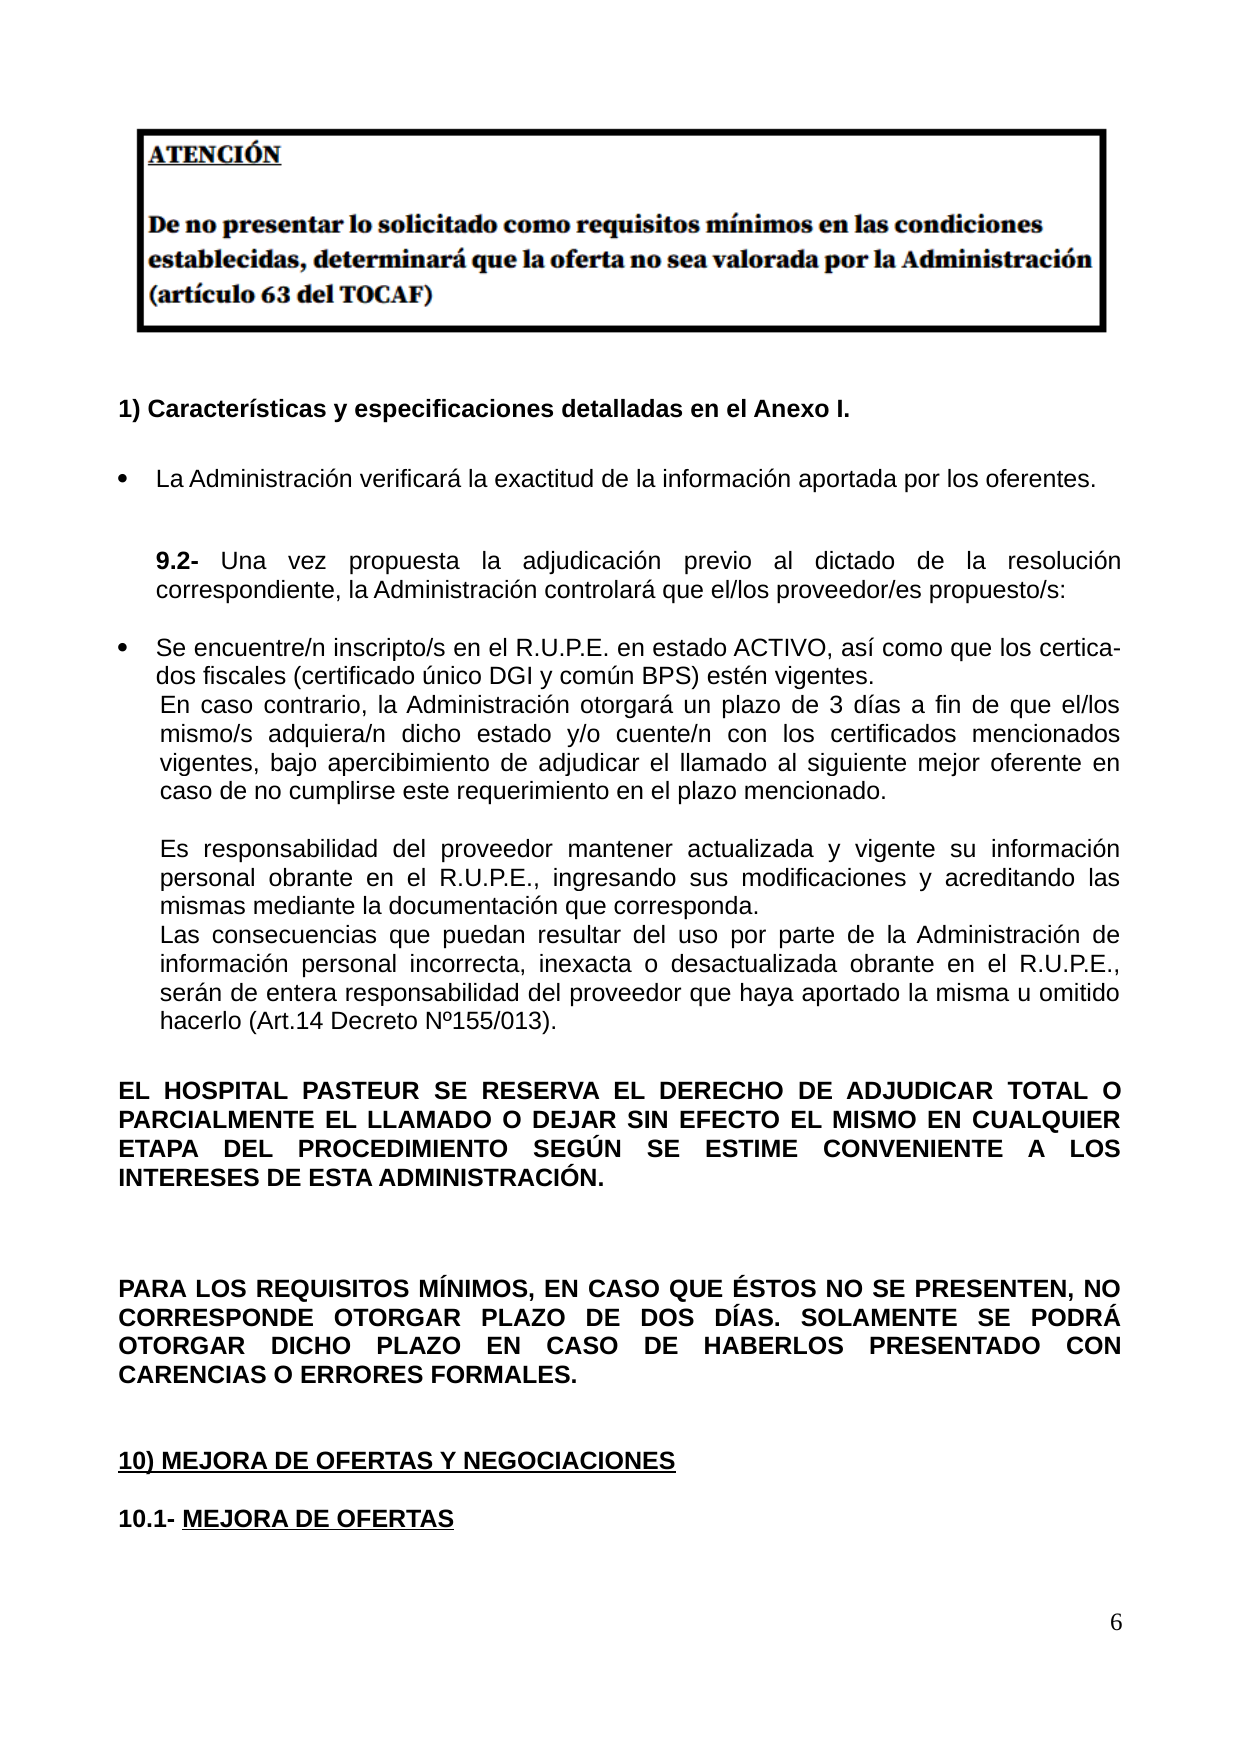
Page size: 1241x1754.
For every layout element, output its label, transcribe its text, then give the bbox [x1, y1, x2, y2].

text Para los requisitos mínimos, en caso que éstos no se presenten, no corresponde otorgar plazo de dos días. Solamente se podrá otorgar dicho plazo en caso de haberlos presentado con carencias o errores formales. [118, 1274, 1122, 1389]
text 1) Características y especificaciones detalladas en el Anexo I. [118, 394, 1122, 422]
list La Administración verificará la exactitud de la información aportada por los oferentes. [118, 464, 1122, 492]
list Se encuentre/n inscripto/s en el R.U.P.E. en estado ACTIVO, así como que los certica- dos fiscales (certificado único DGI y común BPS) estén vigentes. [118, 632, 1122, 690]
text 9.2- Una vez propuesta la adjudicación previo al dictado de la resolución correspondiente, la Administración controlará que el/los proveedor/es propuesto/s: [156, 546, 1122, 604]
text Las consecuencias que puedan resultar del uso por parte de la Administración de información personal incorrecta, inexacta o desactualizada obrante en el R.U.P.E., serán de entera responsabilidad del proveedor que haya aportado la misma u omitido hacerlo (Art.14 Decreto Nº155/013). [159, 920, 1122, 1035]
text Es responsabilidad del proveedor mantener actualizada y vigente su información personal obrante en el R.U.P.E., ingresando sus modificaciones y acreditando las mismas mediante la documentación que corresponda. [159, 834, 1122, 920]
text 10) MEJORA DE OFERTAS Y NEGOCIACIONES [118, 1446, 1122, 1475]
text 10.1- MEJORA DE OFERTAS [118, 1504, 1122, 1533]
text En caso contrario, la Administración otorgará un plazo de 3 días a fin de que el/los mismo/s adquiera/n dicho estado y/o cuente/n con los certificados mencionados vigentes, bajo apercibimiento de adjudicar el llamado al siguiente mejor oferente en caso de no cumplirse este requerimiento en el plazo mencionado. [159, 690, 1122, 805]
text EL HOSPITAL PASTEUR SE RESERVA EL DERECHO DE ADJUDICAR TOTAL O PARCIALMENTE EL LLAMADO O DEJAR SIN EFECTO EL MISMO EN CUALQUIER ETAPA DEL PROCEDIMIENTO SEGÚN SE ESTIME CONVENIENTE A LOS INTERESES DE ESTA ADMINISTRACIÓN. [118, 1076, 1122, 1191]
picture [123, 117, 1118, 350]
